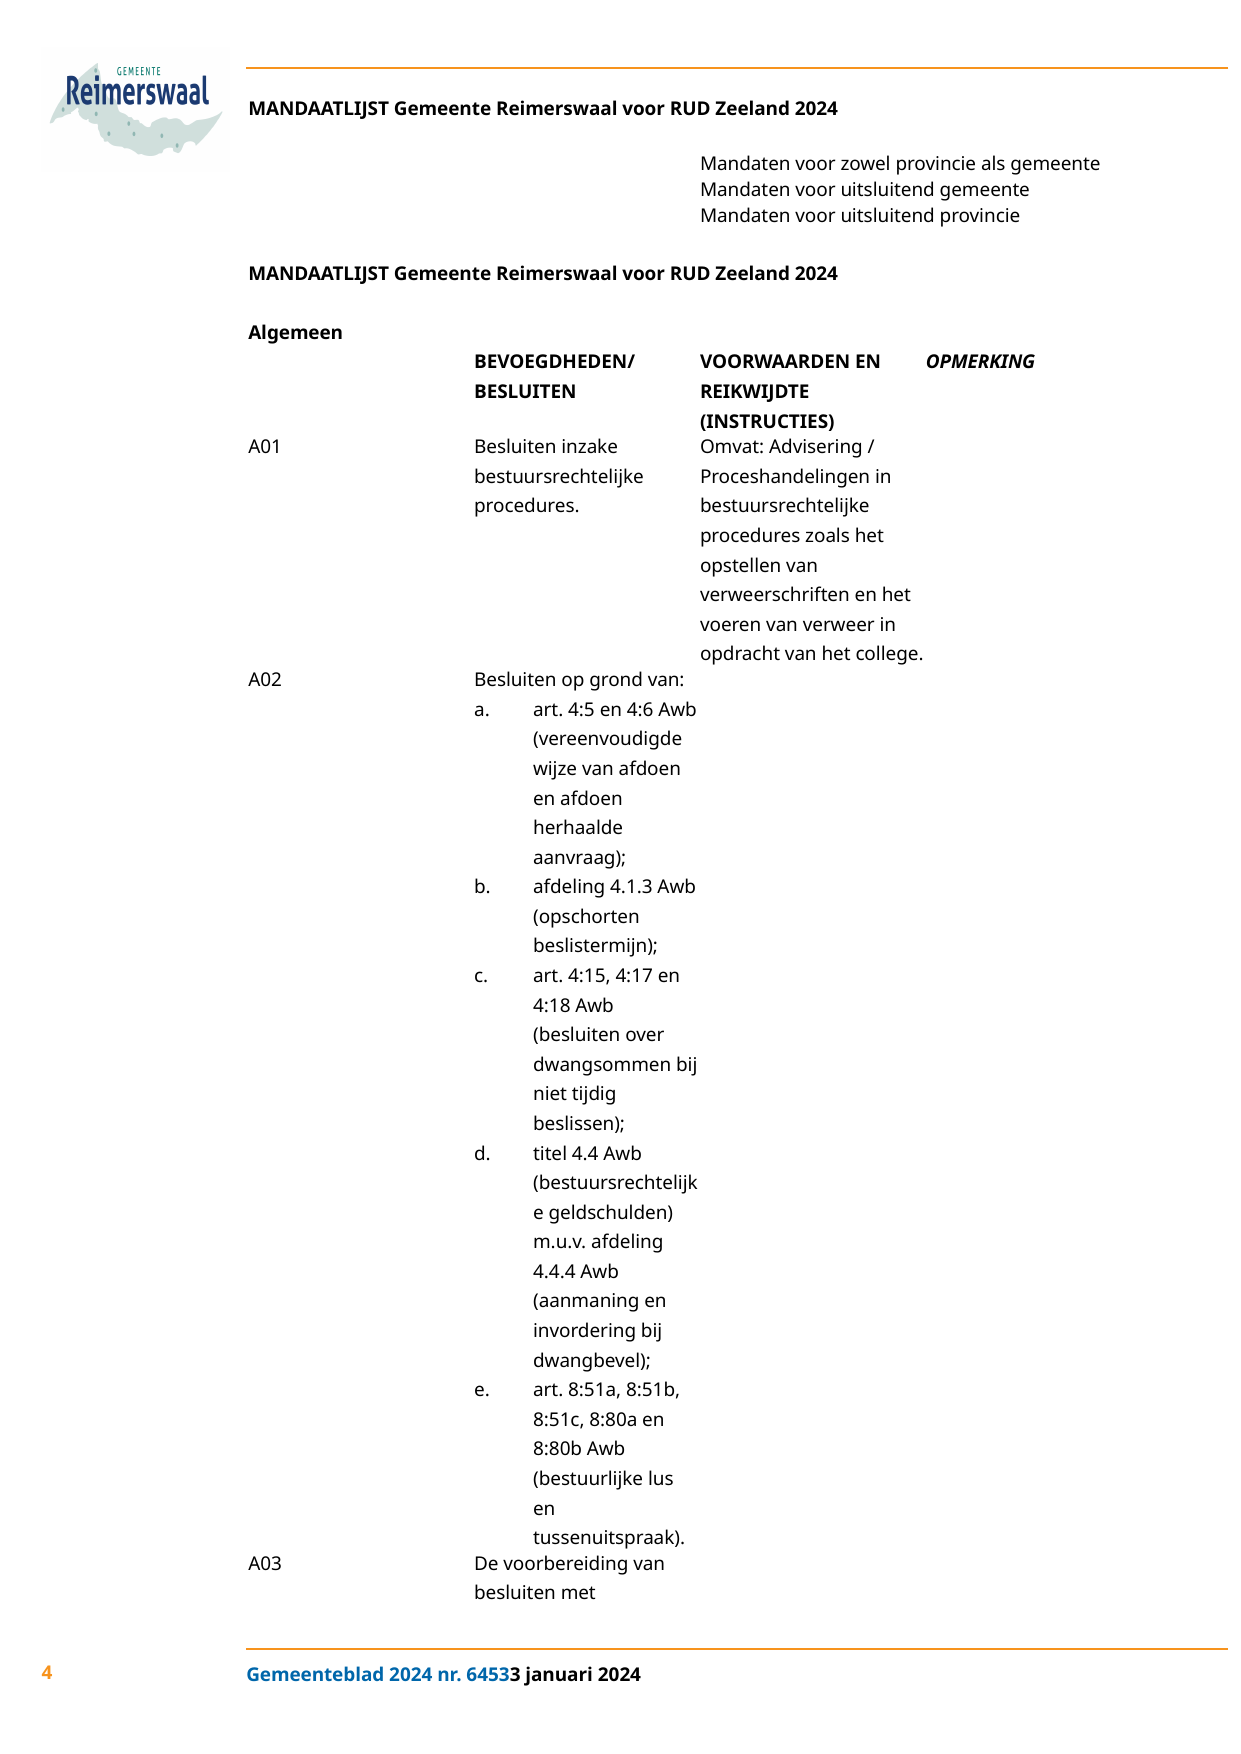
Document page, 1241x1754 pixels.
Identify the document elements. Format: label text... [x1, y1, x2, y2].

table_cell [248, 176, 700, 202]
text Algemeen [248, 319, 1152, 345]
table_cell [700, 666, 926, 1550]
table_cell De voorbereiding van besluiten met [474, 1550, 700, 1605]
table_header OPMERKING [926, 349, 1152, 433]
picture [41, 47, 231, 172]
table_header Mandaten voor zowel provincie als gemeente [700, 150, 1152, 176]
table_cell [926, 1550, 1152, 1605]
text MANDAATLIJST Gemeente Reimerswaal voor RUD Zeeland 2024 [248, 95, 1152, 121]
table_header [248, 150, 700, 176]
table_cell [926, 434, 1152, 666]
table_cell [700, 1550, 926, 1605]
table_cell [926, 666, 1152, 1550]
table_header [248, 349, 474, 433]
table_cell Mandaten voor uitsluitend gemeente [700, 176, 1152, 202]
table_cell A01 [248, 434, 474, 666]
table_header BEVOEGDHEDEN/BESLUITEN [474, 349, 700, 433]
table_cell A03 [248, 1550, 474, 1605]
table_header MANDAATLIJST Gemeente Reimerswaal voor RUD Zeeland 2024 [248, 260, 1152, 286]
table_cell Besluiten inzake bestuursrechtelijke procedures. [474, 434, 700, 666]
table_header VOORWAARDEN EN REIKWIJDTE (INSTRUCTIES) [700, 349, 926, 433]
table_cell Mandaten voor uitsluitend provincie [700, 202, 1152, 227]
table_cell A02 [248, 666, 474, 1550]
table_cell Omvat: Advisering / Proceshandelingen in bestuursrechtelijke procedures zoals het opstellen van verweerschriften en het voeren van verweer in opdracht van het college. [700, 434, 926, 666]
table_cell Besluiten op grond van: art. 4:5 en 4:6 Awb (vereenvoudigde wijze van afdoen en afdoen herhaalde aanvraag); afdeling 4.1.3 Awb (opschorten beslistermijn); art. 4:15, 4:17 en 4:18 Awb (besluiten over dwangsommen bij niet tijdig beslissen); titel 4.4 Awb (bestuursrechtelijke geldschulden) m.u.v. afdeling 4.4.4 Awb (aanmaning en invordering bij dwangbevel); art. 8:51a, 8:51b, 8:51c, 8:80a en 8:80b Awb (bestuurlijke lus en tussenuitspraak). [474, 666, 700, 1550]
table_cell [248, 202, 700, 227]
